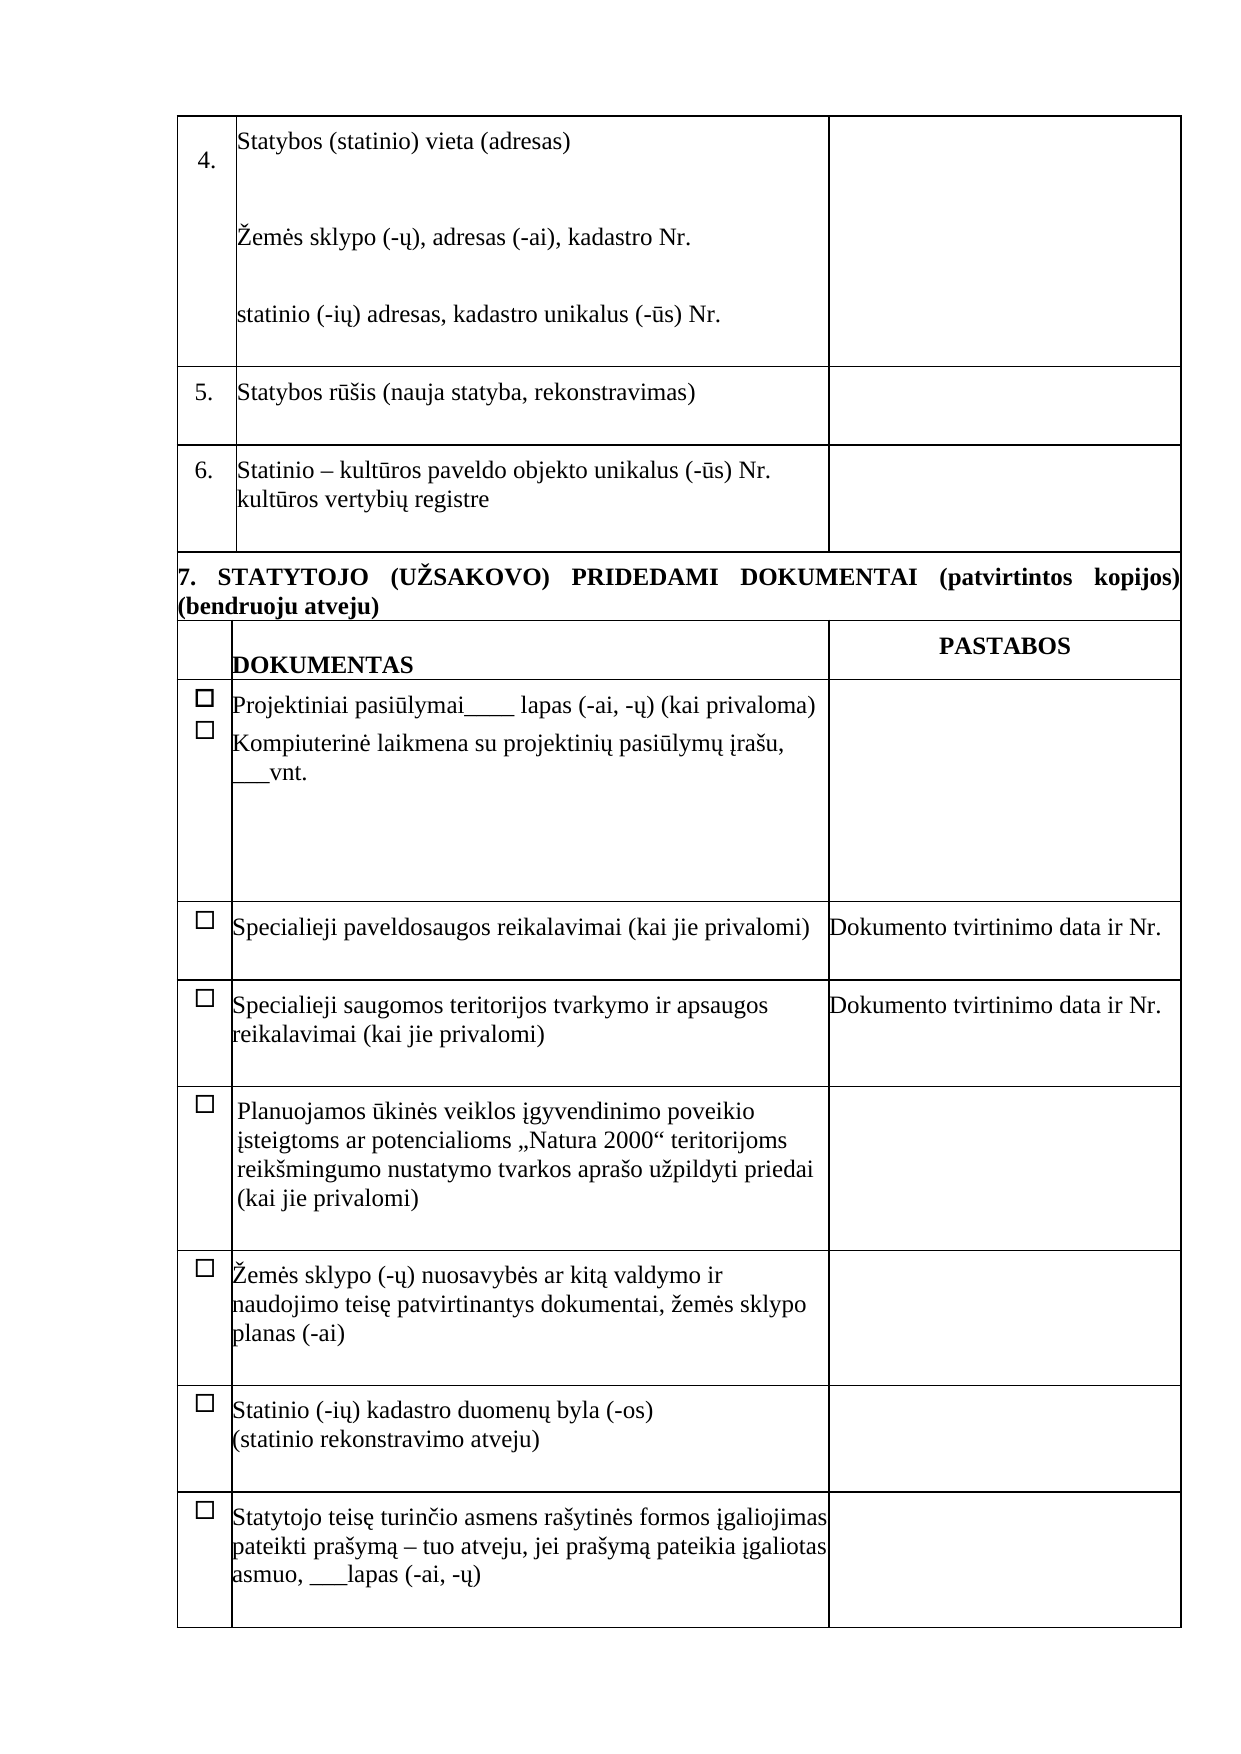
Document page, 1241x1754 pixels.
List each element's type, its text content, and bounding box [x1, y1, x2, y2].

table_cell 6. [178, 446, 236, 551]
table_cell 4. [178, 117, 236, 366]
table_cell [830, 680, 1180, 901]
table_cell Statinio – kultūros paveldo objekto unikalus (-ūs) Nr. kultūros vertybių registre [237, 446, 828, 551]
table_cell [178, 621, 231, 679]
table_cell  [178, 902, 231, 979]
table_cell Specialieji paveldosaugos reikalavimai (kai jie privalomi) [233, 902, 828, 979]
table_cell [830, 367, 1180, 444]
table_cell Specialieji saugomos teritorijos tvarkymo ir apsaugos reikalavimai (kai jie privalomi) [233, 981, 828, 1086]
table_cell Statytojo teisę turinčio asmens rašytinės formos įgaliojimas pateikti prašymą – tuo atveju, jei prašymą pateikia įgaliotas asmuo, ___lapas (-ai, -ų) [233, 1493, 828, 1627]
table_cell  [178, 1251, 231, 1385]
table_cell  [178, 1493, 231, 1627]
table_cell [830, 446, 1180, 551]
table_cell  [178, 981, 231, 1086]
table_cell Dokumentas [233, 621, 828, 679]
table_cell PASTABOS [830, 621, 1180, 679]
table_cell Planuojamos ūkinės veiklos įgyvendinimo poveikio įsteigtoms ar potencialioms „Natura 2000“ teritorijoms reikšmingumo nustatymo tvarkos aprašo užpildyti priedai (kai jie privalomi) [233, 1087, 828, 1250]
table_cell [830, 1087, 1180, 1250]
table_cell Statybos (statinio) vieta (adresas) Žemės sklypo (-ų), adresas (-ai), kadastro Nr. statinio (-ių) adresas, kadastro unikalus (-ūs) Nr. [237, 117, 828, 366]
table_cell Statinio (-ių) kadastro duomenų byla (-os) (statinio rekonstravimo atveju) [233, 1386, 828, 1491]
table_cell Statybos rūšis (nauja statyba, rekonstravimas) [237, 367, 828, 444]
table_cell 7. STATYTOJO (UŽSAKOVO) PRIDEDAMI DOKUMENTAI (patvirtintos kopijos) (bendruoju atveju) [178, 553, 1180, 619]
table_cell [830, 1493, 1180, 1627]
table_cell [830, 117, 1180, 366]
table_cell  [178, 1087, 231, 1250]
table_cell Dokumento tvirtinimo data ir Nr. [830, 981, 1180, 1086]
table_cell [830, 1251, 1180, 1385]
table_cell Projektiniai pasiūlymai____ lapas (-ai, -ų) (kai privaloma) Kompiuterinė laikmena su projektinių pasiūlymų įrašu, ___vnt. [233, 680, 828, 901]
table_cell Žemės sklypo (-ų) nuosavybės ar kitą valdymo ir naudojimo teisę patvirtinantys dokumentai, žemės sklypo planas (-ai) [233, 1251, 828, 1385]
table_cell  [178, 1386, 231, 1491]
table_cell   [178, 680, 231, 901]
table_cell Dokumento tvirtinimo data ir Nr. [830, 902, 1180, 979]
table_cell [830, 1386, 1180, 1491]
table_cell 5. [178, 367, 236, 444]
